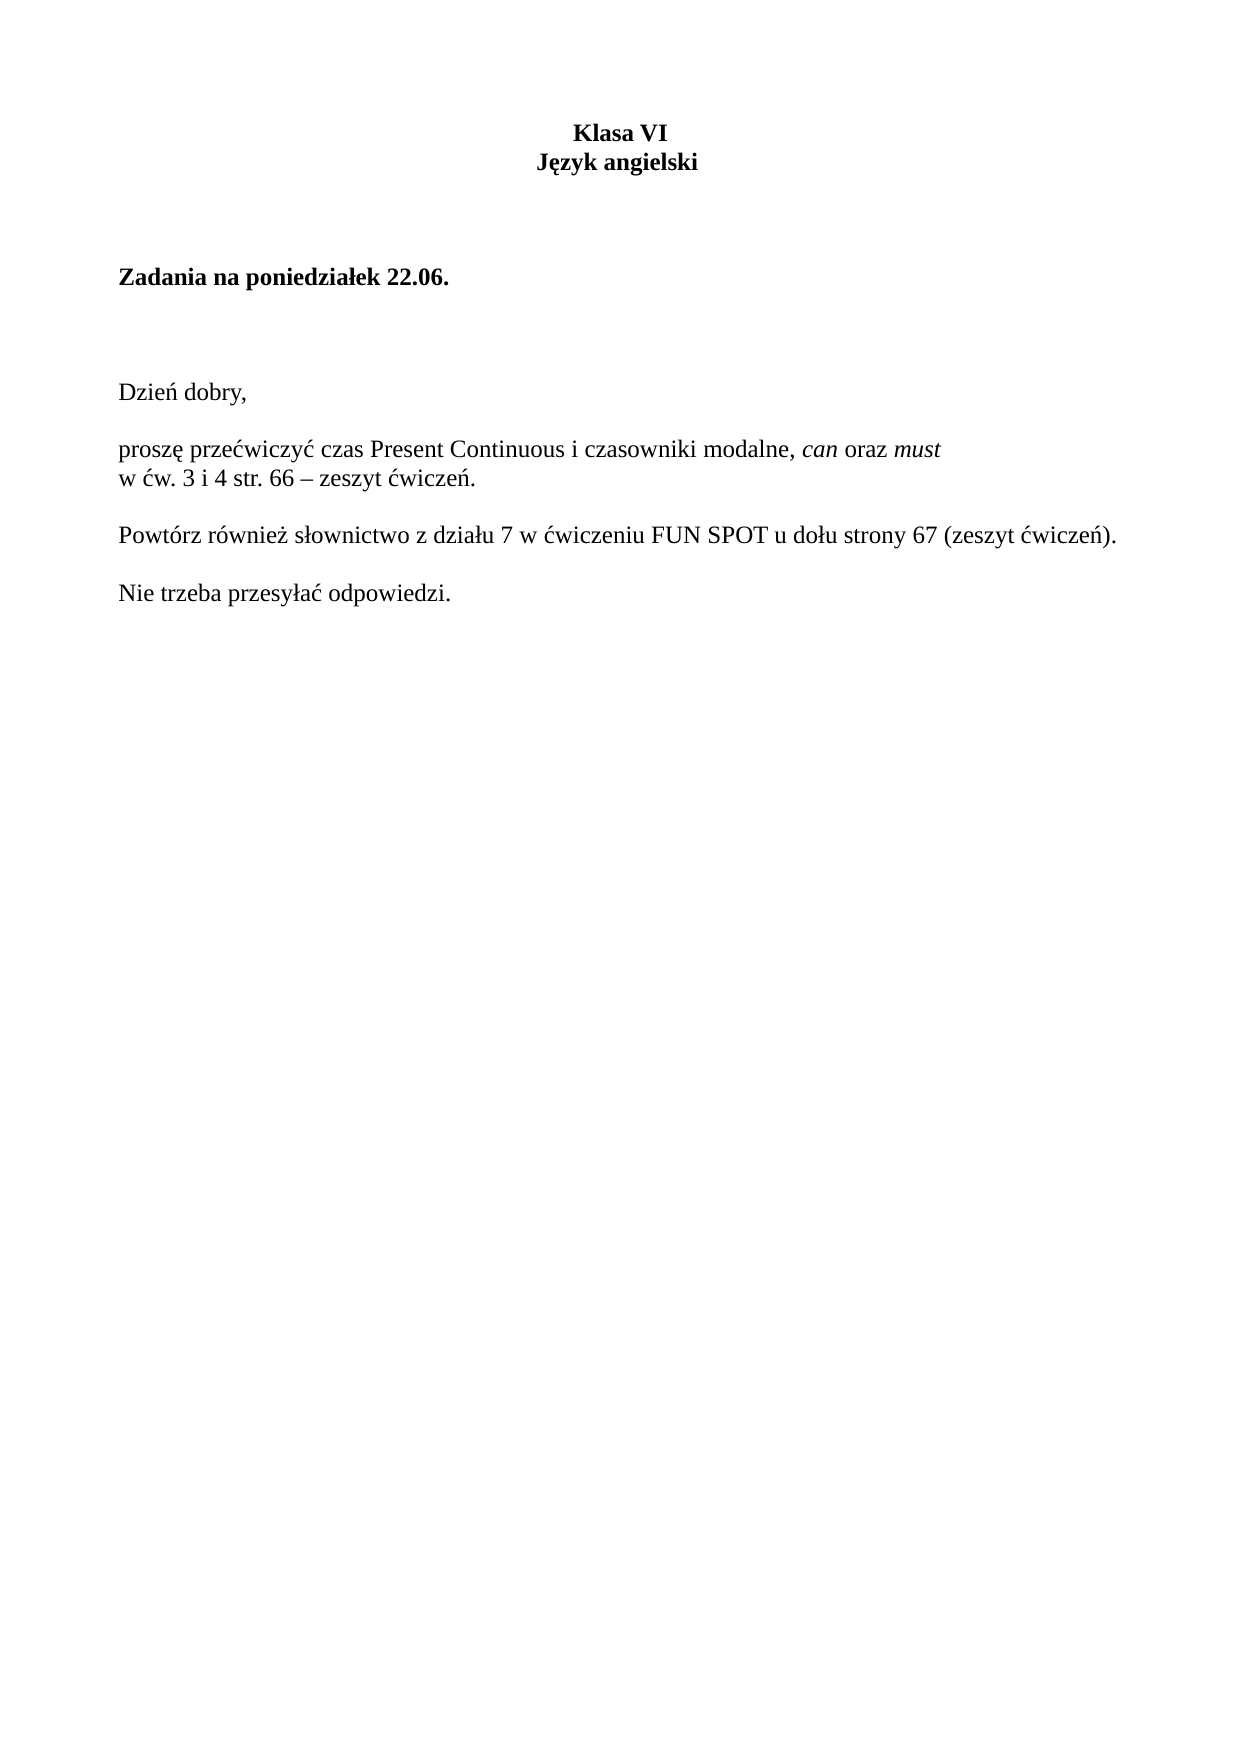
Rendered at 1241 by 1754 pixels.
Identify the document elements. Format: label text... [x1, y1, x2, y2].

text Zadania na poniedziałek 22.06. [118, 262, 1122, 291]
text w ćw. 3 i 4 str. 66 – zeszyt ćwiczeń. [118, 463, 1122, 492]
text Język angielski [118, 147, 1122, 176]
text Powtórz również słownictwo z działu 7 w ćwiczeniu FUN SPOT u dołu strony 67 (zeszyt ćwiczeń). [118, 521, 1122, 549]
text Nie trzeba przesyłać odpowiedzi. [118, 578, 1122, 607]
text Klasa VI [118, 118, 1122, 147]
text proszę przećwiczyć czas Present Continuous i czasowniki modalne, can oraz must [118, 434, 1122, 463]
text Dzień dobry, [118, 377, 1122, 406]
